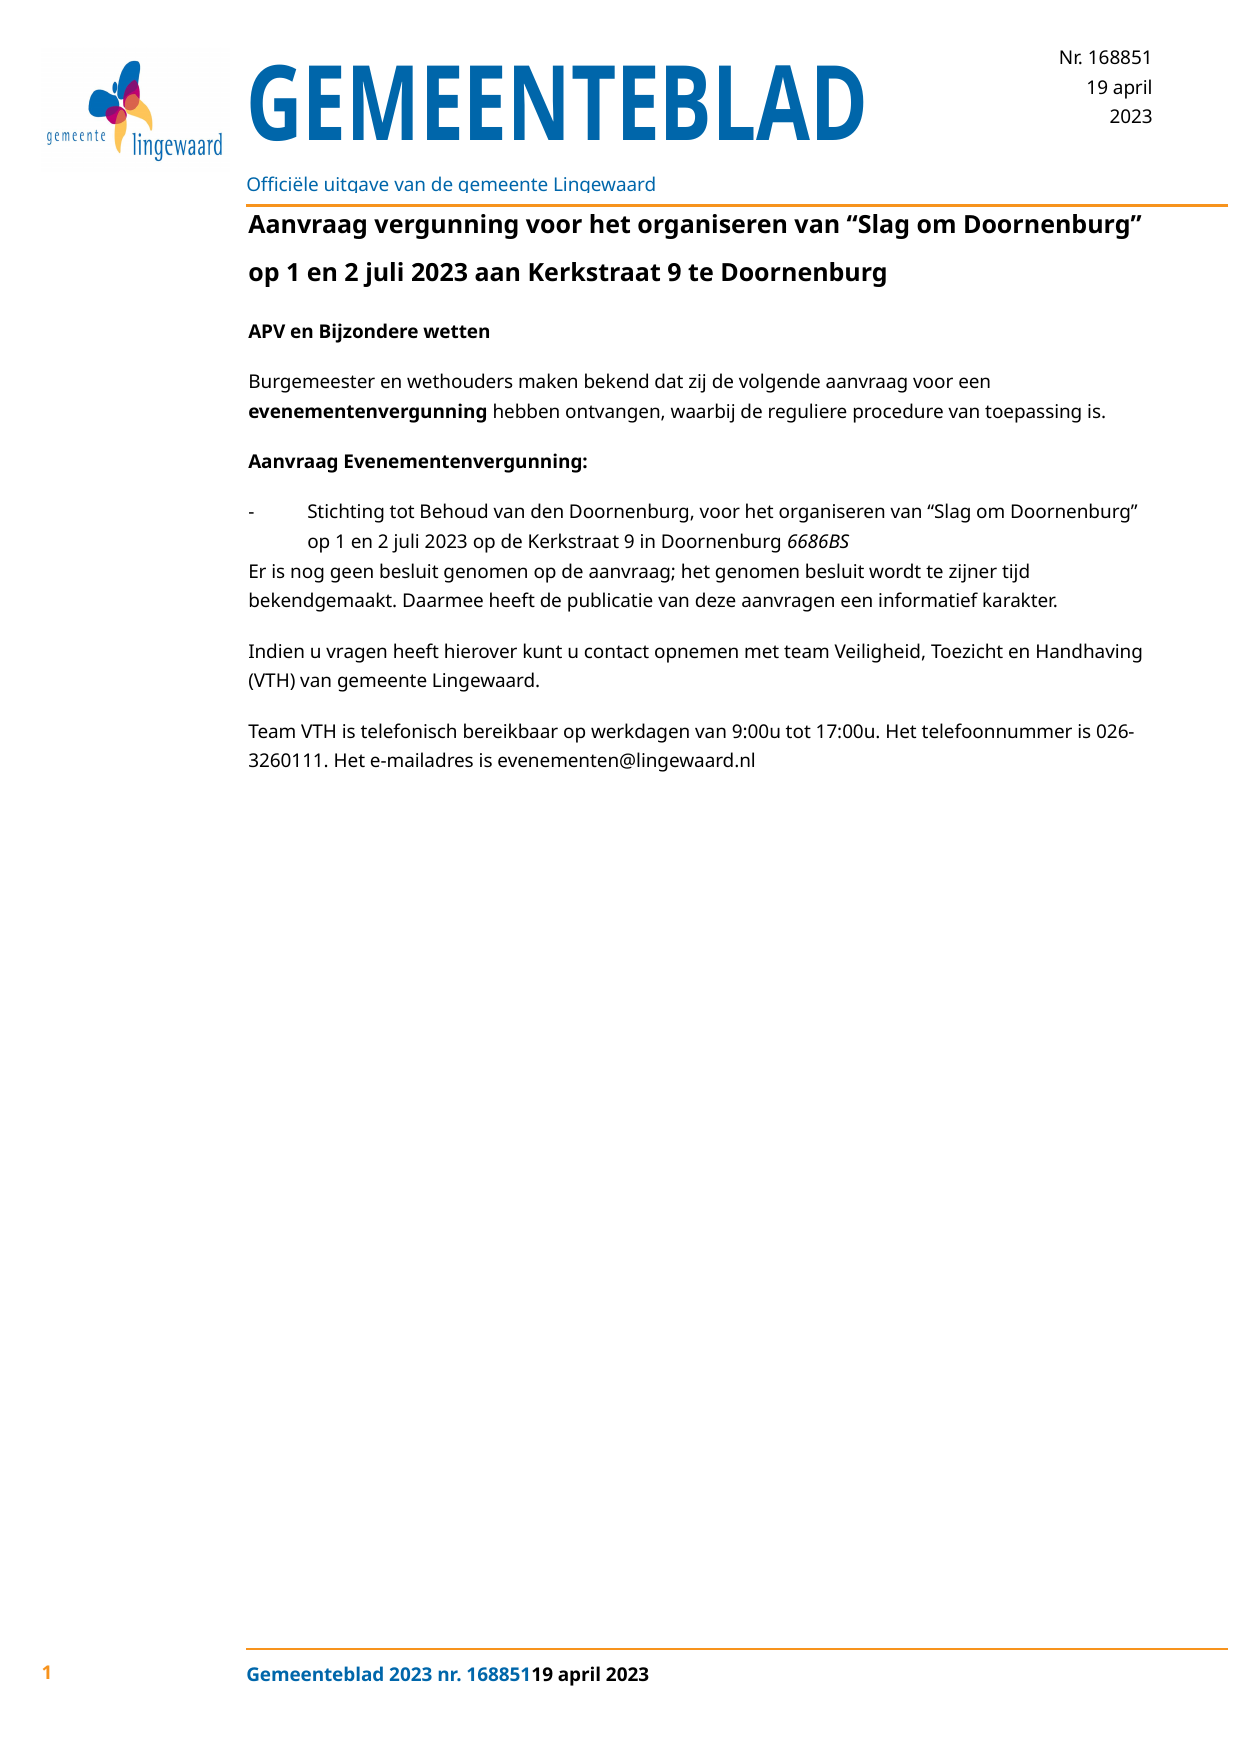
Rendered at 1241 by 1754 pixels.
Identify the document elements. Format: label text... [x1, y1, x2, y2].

text Burgemeester en wethouders maken bekend dat zij de volgende aanvraag voor een evenementenvergunning hebben ontvangen, waarbij de reguliere procedure van toepassing is. [248, 368, 1152, 424]
text Aanvraag Evenementenvergunning: [248, 448, 1152, 474]
text Aanvraag vergunning voor het organiseren van “Slag om Doornenburg” op 1 en 2 juli 2023 aan Kerkstraat 9 te Doornenburg [248, 207, 1152, 288]
text Er is nog geen besluit genomen op de aanvraag; het genomen besluit wordt te zijner tijd bekendgemaakt. Daarmee heeft de publicatie van deze aanvragen een informatief karakter. [248, 558, 1152, 613]
text Indien u vragen heeft hierover kunt u contact opnemen met team Veiligheid, Toezicht en Handhaving (VTH) van gemeente Lingewaard. [248, 638, 1152, 693]
text APV en Bijzondere wetten [248, 318, 1152, 344]
text Team VTH is telefonisch bereikbaar op werkdagen van 9:00u tot 17:00u. Het telefoonnummer is 026-3260111. Het e-mailadres is evenementen@lingewaard.nl [248, 718, 1152, 773]
list Stichting tot Behoud van den Doornenburg, voor het organiseren van “Slag om Doornenburg” op 1 en 2 juli 2023 op de Kerkstraat 9 in Doornenburg 6686BS [248, 499, 1152, 554]
picture [41, 47, 231, 172]
